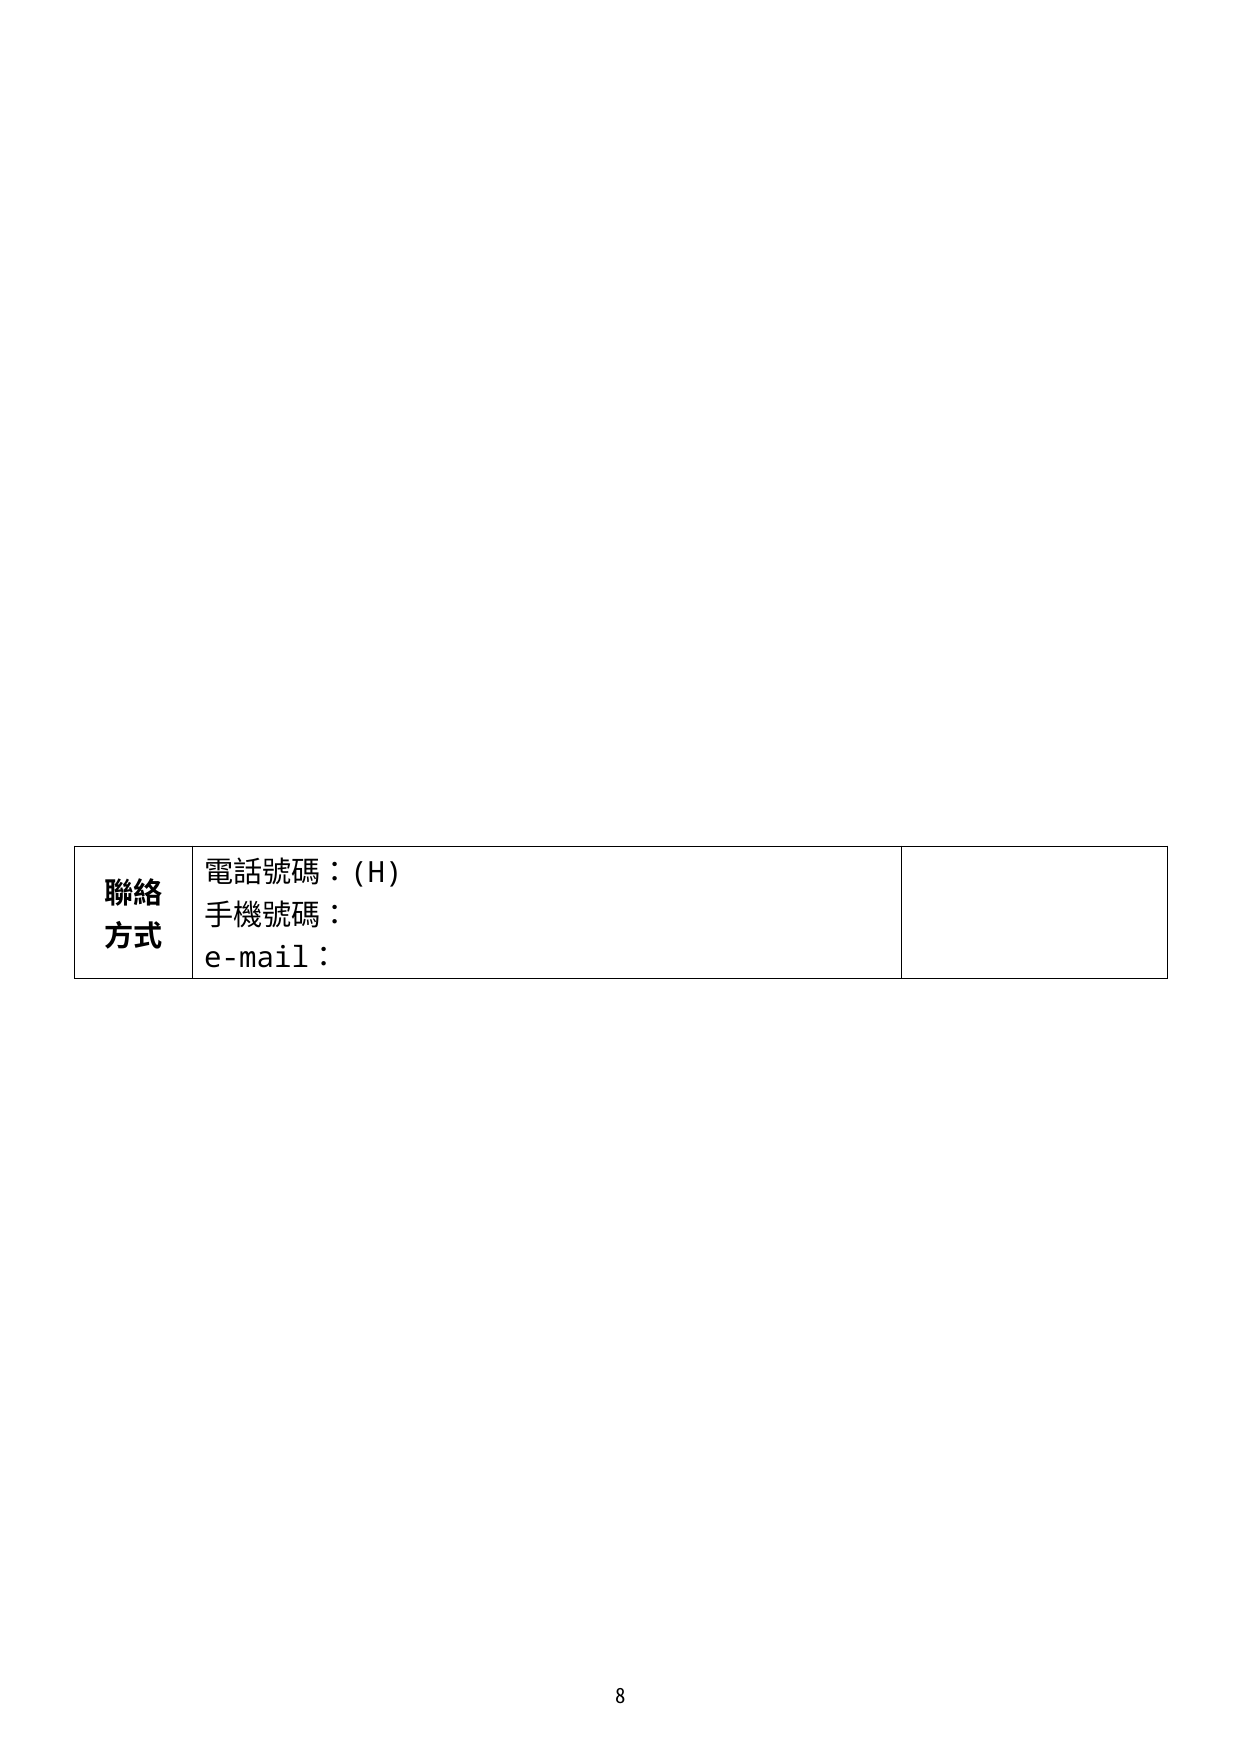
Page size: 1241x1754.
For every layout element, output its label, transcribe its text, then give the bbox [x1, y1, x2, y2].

table_cell 聯絡 方式 [75, 847, 192, 978]
table_cell 電話號碼：(H) 手機號碼： e-mail： [193, 847, 901, 978]
table_header [902, 847, 1167, 978]
